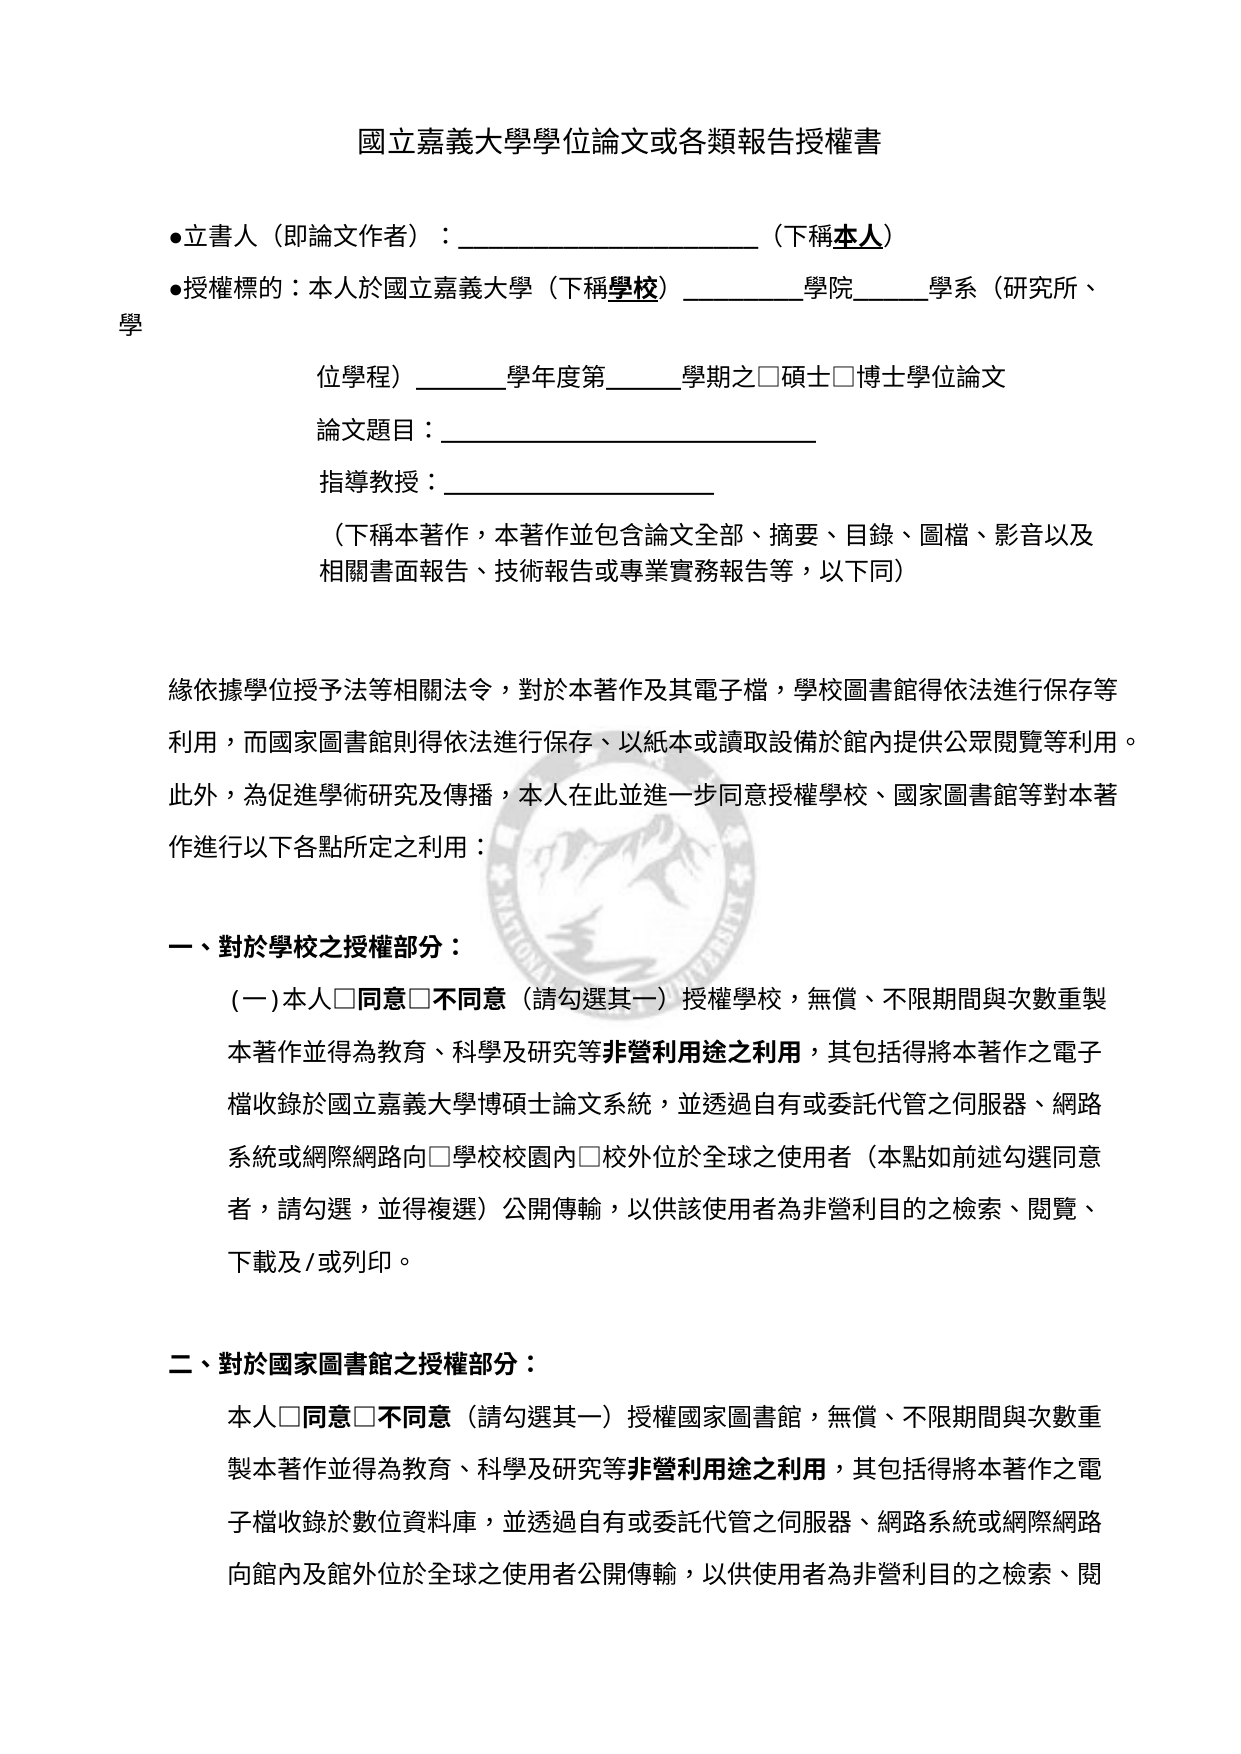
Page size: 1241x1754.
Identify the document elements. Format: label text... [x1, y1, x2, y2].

picture [479, 812, 761, 828]
text 者，請勾選，並得複選）公開傳輸，以供該使用者為非營利目的之檢索、閱覽、 [177, 1190, 1122, 1226]
text ●授權標的：本人於國立嘉義大學（下稱學校）________學院_____學系（研究所、學 [118, 269, 1122, 341]
picture [479, 864, 761, 927]
text ●立書人（即論文作者）：____________________（下稱本人） [118, 216, 1122, 253]
text 下載及/或列印。 [177, 1242, 1122, 1278]
text 利用，而國家圖書館則得依法進行保存、以紙本或讀取設備於館內提供公眾閱覽等利用。 [118, 723, 1122, 759]
text 此外，為促進學術研究及傳播，本人在此並進一步同意授權學校、國家圖書館等對本著 [118, 775, 1122, 812]
text 系統或網際網路向□學校校園內□校外位於全球之使用者（本點如前述勾選同意 [177, 1137, 1122, 1173]
picture [479, 1016, 761, 1029]
text 緣依據學位授予法等相關法令，對於本著作及其電子檔，學校圖書館得依法進行保存等 [118, 670, 1122, 707]
text 位學程）______學年度第_____學期之□碩士□博士學位論文 [266, 358, 1122, 394]
text 二、對於國家圖書館之授權部分： [118, 1345, 1122, 1381]
text 指導教授：__________________ [319, 463, 1098, 499]
picture [479, 759, 761, 775]
text 子檔收錄於數位資料庫，並透過自有或委託代管之伺服器、網路系統或網際網路 [177, 1502, 1122, 1539]
text 製本著作並得為教育、科學及研究等非營利用途之利用，其包括得將本著作之電 [177, 1450, 1122, 1486]
text 作進行以下各點所定之利用： [118, 828, 1122, 864]
text 一、對於學校之授權部分： [118, 927, 1122, 963]
text （下稱本著作，本著作並包含論文全部、摘要、目錄、圖檔、影音以及相關書面報告、技術報告或專業實務報告等，以下同） [319, 515, 1098, 588]
text 檔收錄於國立嘉義大學博碩士論文系統，並透過自有或委託代管之伺服器、網路 [177, 1085, 1122, 1121]
picture [479, 963, 761, 980]
text 論文題目：_________________________ [266, 410, 1122, 446]
text 本人□同意□不同意（請勾選其一）授權國家圖書館，無償、不限期間與次數重 [177, 1397, 1122, 1434]
text 國立嘉義大學學位論文或各類報告授權書 [118, 118, 1122, 160]
text (一)本人□同意□不同意（請勾選其一）授權學校，無償、不限期間與次數重製 [177, 980, 1122, 1016]
text 向館內及館外位於全球之使用者公開傳輸，以供使用者為非營利目的之檢索、閱 [177, 1555, 1122, 1591]
text 本著作並得為教育、科學及研究等非營利用途之利用，其包括得將本著作之電子 [177, 1032, 1122, 1068]
